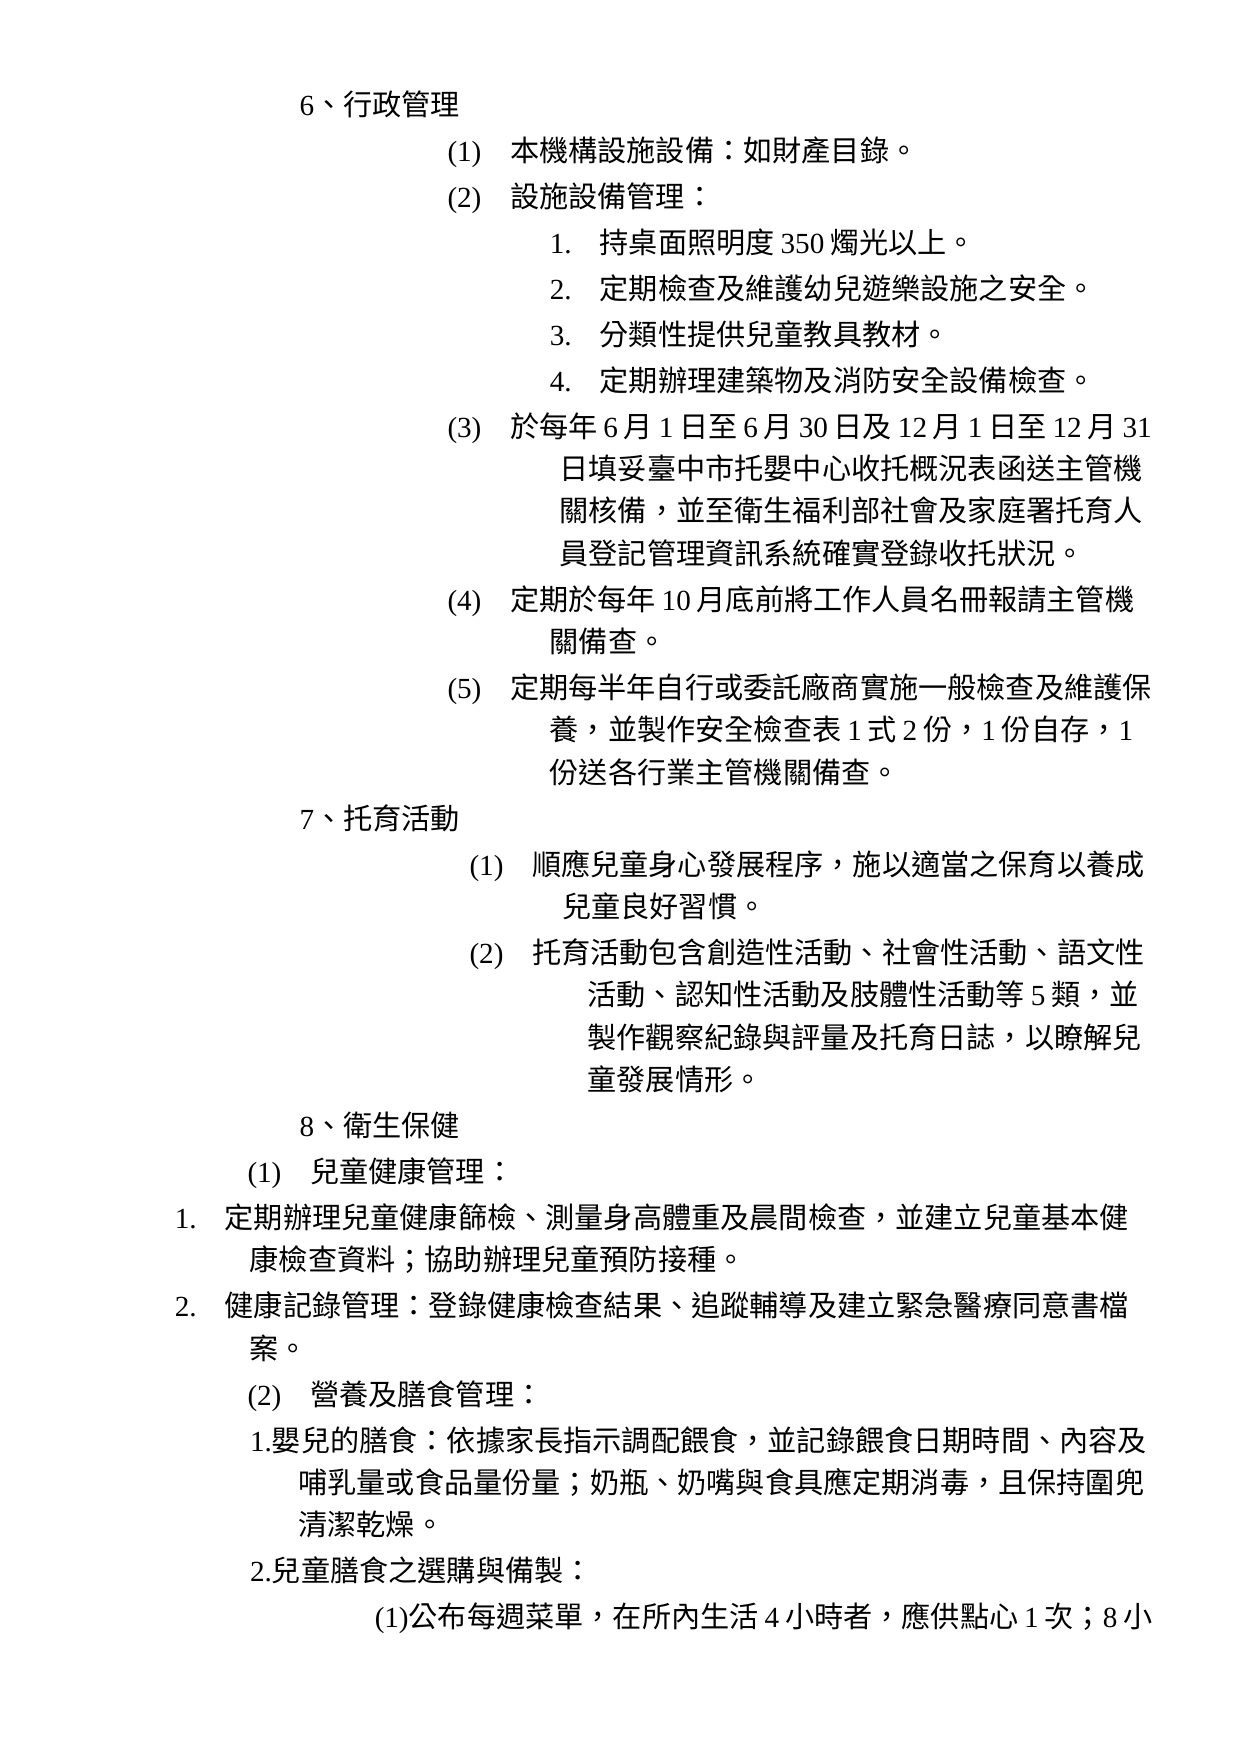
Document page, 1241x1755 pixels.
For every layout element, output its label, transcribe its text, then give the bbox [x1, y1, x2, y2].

list 定期辦理建築物及消防安全設備檢查。 [549, 357, 1158, 399]
list 定期檢查及維護幼兒遊樂設施之安全。 [549, 265, 1158, 307]
list 托育活動 [74, 795, 1158, 837]
list 行政管理 [74, 81, 1158, 123]
list 定期於每年10月底前將工作人員名冊報請主管機關備查。 [447, 576, 1158, 661]
list 於每年6月1日至6月30日及12月1日至12月31日填妥臺中市托嬰中心收托概況表函送主管機關核備，並至衛生福利部社會及家庭署托育人員登記管理資訊系統確實登錄收托狀況。 [447, 403, 1158, 572]
list 嬰兒的膳食：依據家長指示調配餵食，並記錄餵食日期時間、內容及哺乳量或食品量份量；奶瓶、奶嘴與食具應定期消毒，且保持圍兜清潔乾燥。 [250, 1417, 1158, 1544]
list 定期辦理兒童健康篩檢、測量身高體重及晨間檢查，並建立兒童基本健康檢查資料；協助辦理兒童預防接種。 [174, 1194, 1158, 1279]
list 托育活動包含創造性活動、社會性活動、語文性活動、認知性活動及肢體性活動等5類，並製作觀察紀錄與評量及托育日誌，以瞭解兒童發展情形。 [469, 929, 1158, 1099]
list 兒童膳食之選購與備製： [250, 1548, 1158, 1590]
list 公布每週菜單，在所內生活4小時者，應供點心1次；8小 [374, 1594, 1158, 1636]
list 分類性提供兒童教具教材。 [549, 311, 1158, 353]
list 兒童健康管理： [247, 1148, 1158, 1191]
list 本機構設施設備：如財產目錄。 [447, 127, 1158, 169]
list 定期每半年自行或委託廠商實施一般檢查及維護保養，並製作安全檢查表1式2份，1份自存，1份送各行業主管機關備查。 [447, 664, 1158, 791]
list 順應兒童身心發展程序，施以適當之保育以養成兒童良好習慣。 [469, 841, 1158, 926]
list 營養及膳食管理： [247, 1371, 1158, 1413]
list 健康記錄管理：登錄健康檢查結果、追蹤輔導及建立緊急醫療同意書檔案。 [174, 1283, 1158, 1367]
list 持桌面照明度350燭光以上。 [549, 219, 1158, 261]
list 衛生保健 [74, 1102, 1158, 1145]
list 設施設備管理： [447, 173, 1158, 215]
